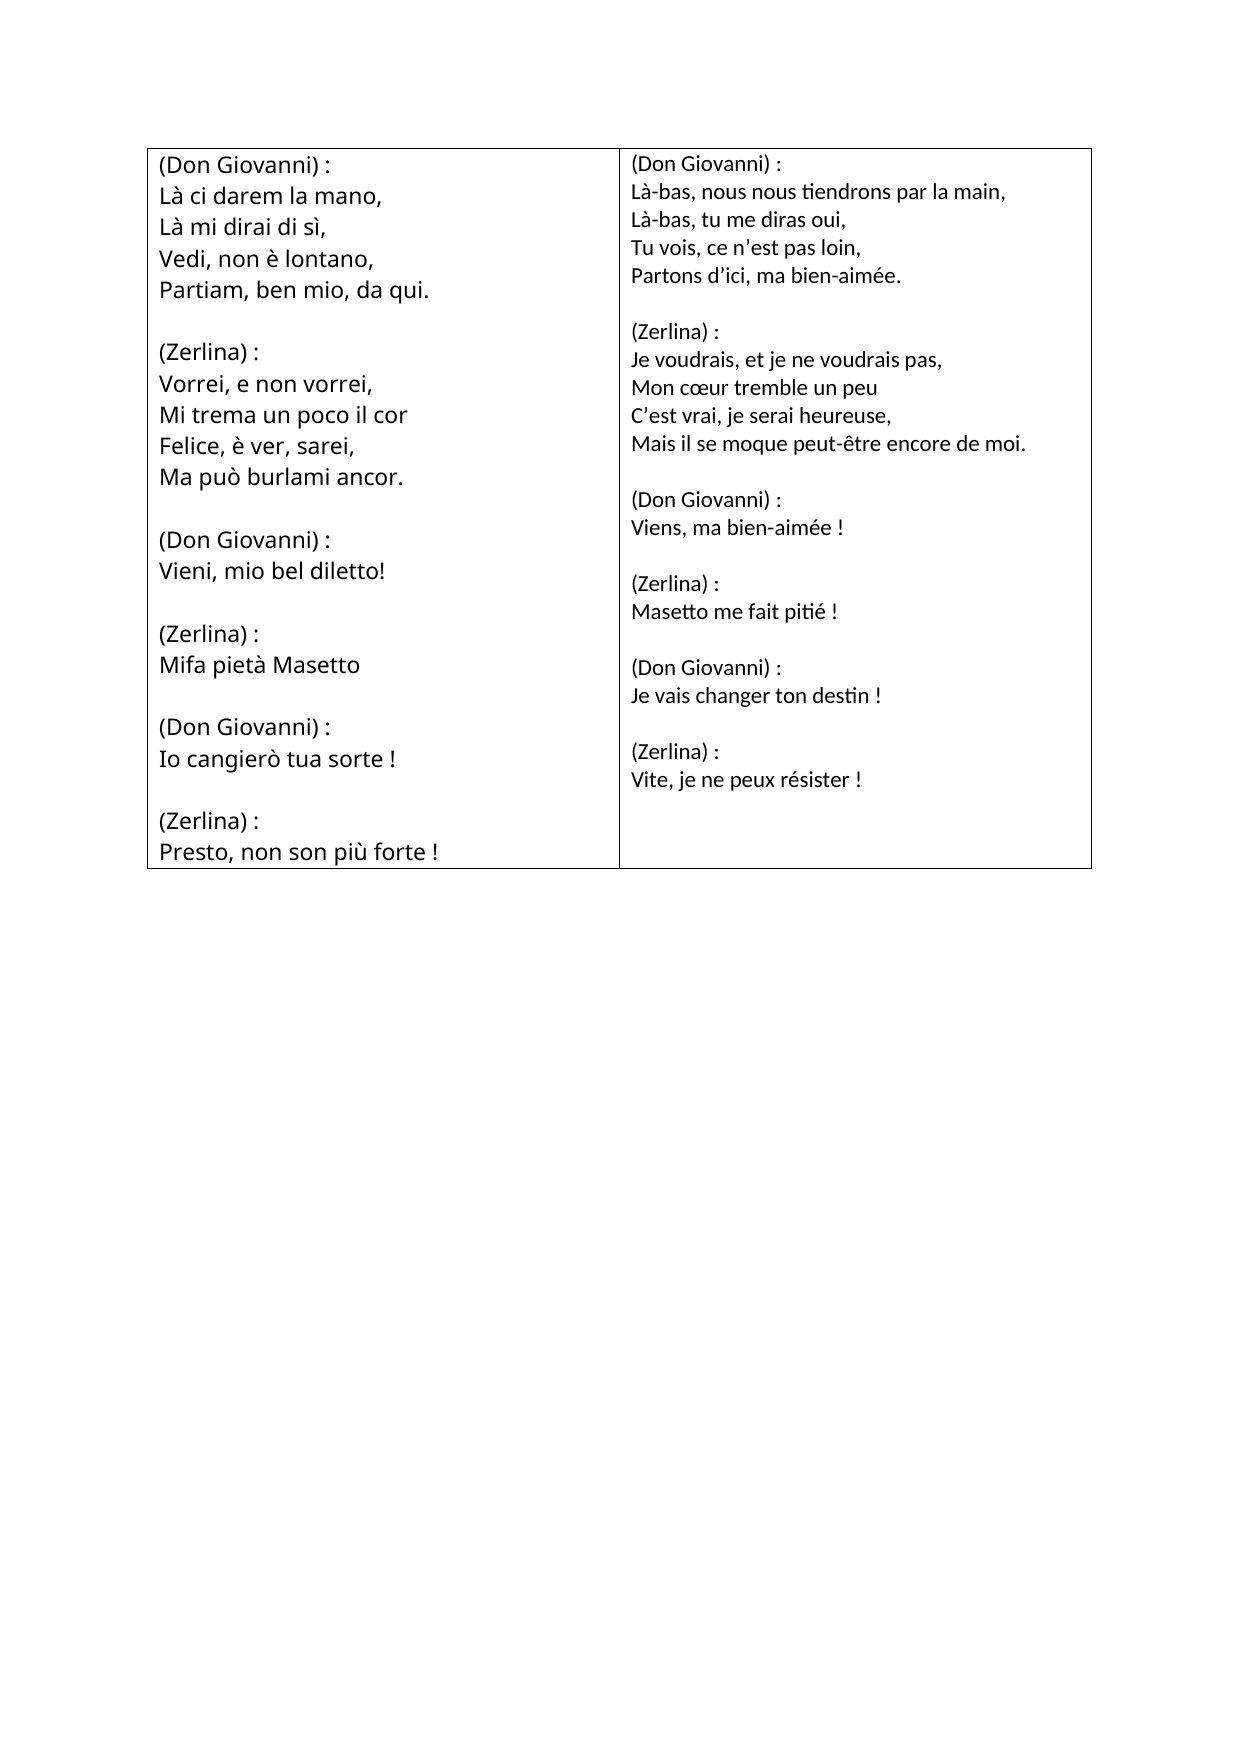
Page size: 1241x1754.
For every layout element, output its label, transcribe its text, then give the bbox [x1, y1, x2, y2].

table_header (Don Giovanni) : Là-bas, nous nous tiendrons par la main, Là-bas, tu me diras oui, Tu vois, ce n’est pas loin, Partons d’ici, ma bien-aimée. (Zerlina) : Je voudrais, et je ne voudrais pas, Mon cœur tremble un peu C’est vrai, je serai heureuse, Mais il se moque peut-être encore de moi. (Don Giovanni) : Viens, ma bien-aimée ! (Zerlina) : Masetto me fait pitié ! (Don Giovanni) : Je vais changer ton destin ! (Zerlina) : Vite, je ne peux résister ! [620, 149, 1091, 867]
table_header (Don Giovanni) : Là ci darem la mano, Là mi dirai di sì, Vedi, non è lontano, Partiam, ben mio, da qui. (Zerlina) : Vorrei, e non vorrei, Mi trema un poco il cor Felice, è ver, sarei, Ma può burlami ancor. (Don Giovanni) : Vieni, mio bel diletto! (Zerlina) : Mifa pietà Masetto (Don Giovanni) : Io cangierò tua sorte ! (Zerlina) : Presto, non son più forte ! [148, 149, 619, 867]
